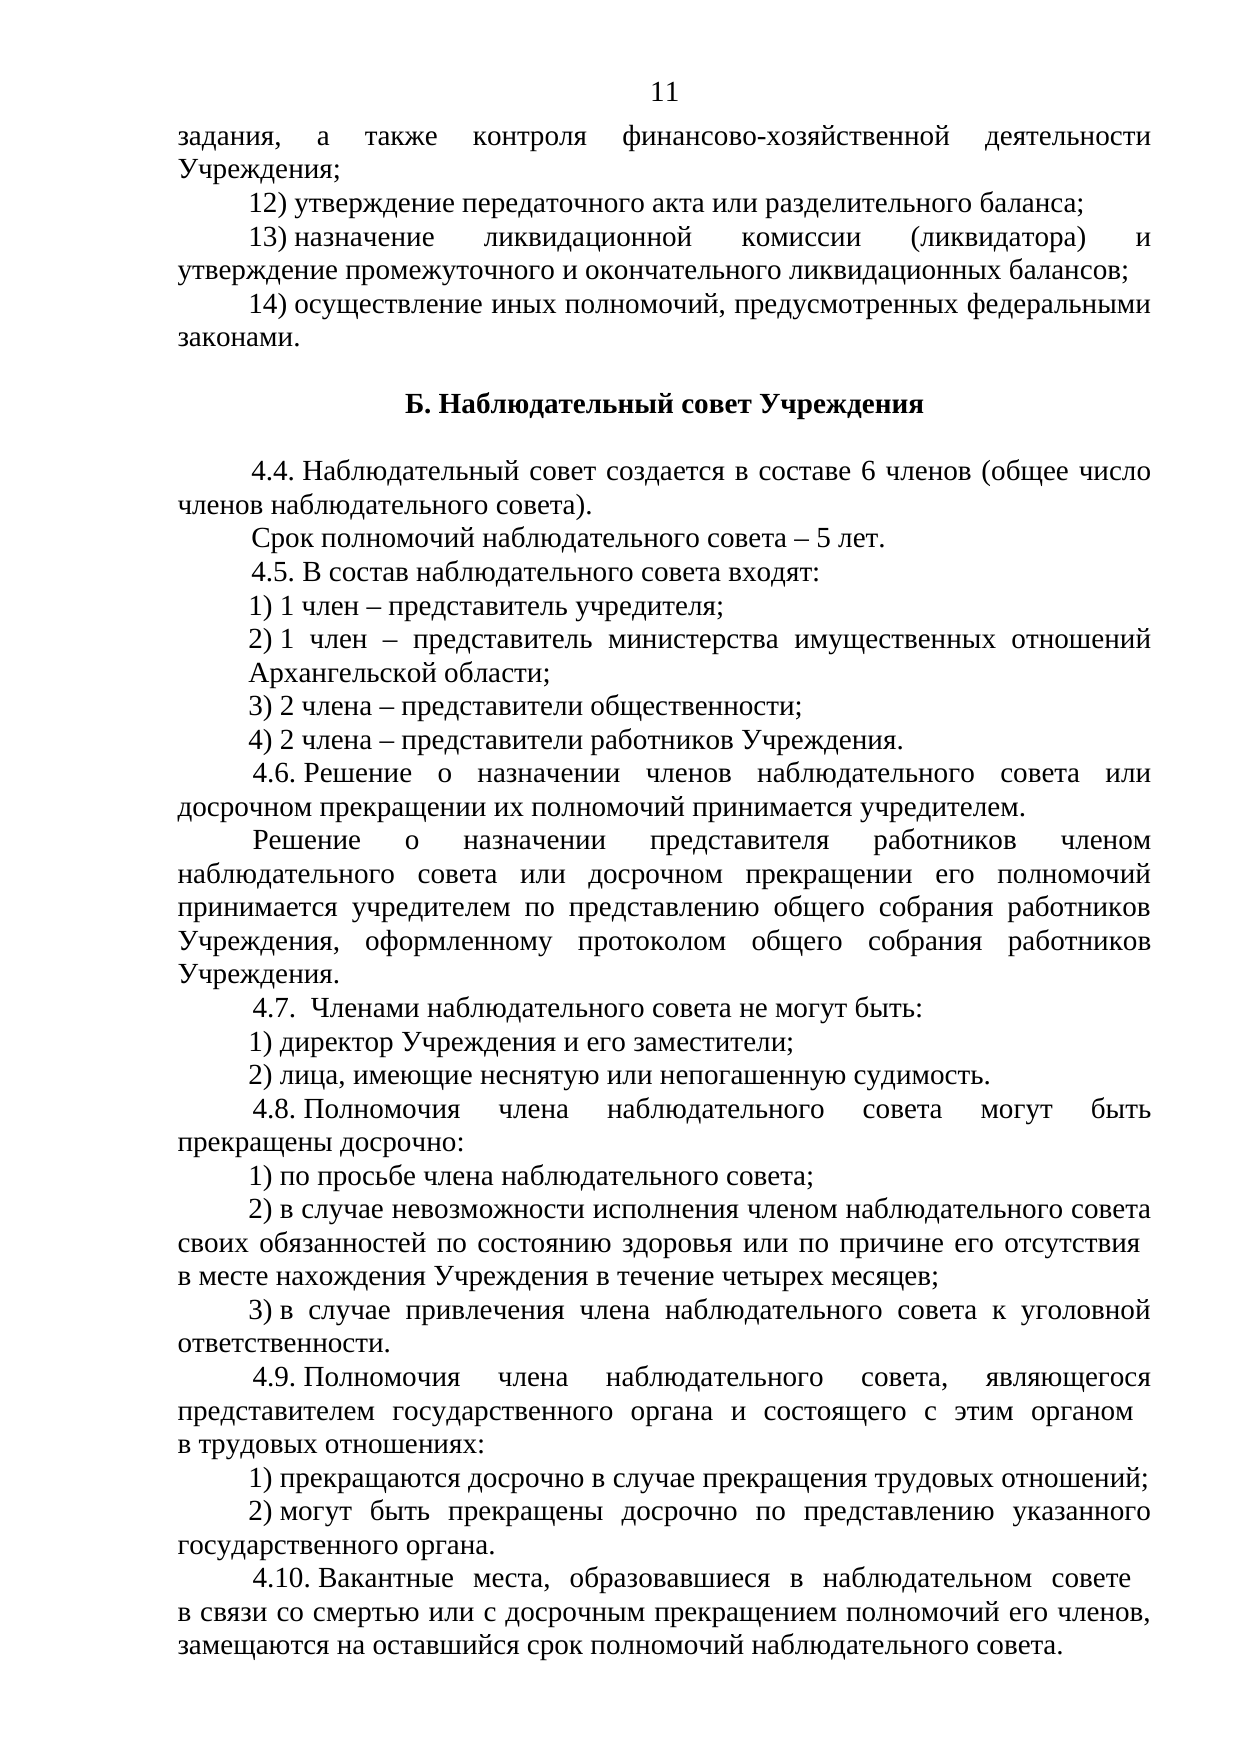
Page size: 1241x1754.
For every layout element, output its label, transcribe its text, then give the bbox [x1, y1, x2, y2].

text 2) лица, имеющие неснятую или непогашенную судимость. [248, 1057, 1152, 1091]
text 3) в случае привлечения члена наблюдательного совета к уголовной ответственности. [177, 1292, 1152, 1359]
text 1) по просьбе члена наблюдательного совета; [248, 1158, 1152, 1191]
text 2) могут быть прекращены досрочно по представлению указанного государственного органа. [177, 1493, 1152, 1560]
text 1) директор Учреждения и его заместители; [248, 1024, 1152, 1057]
text 4.5. В состав наблюдательного совета входят: [177, 554, 1152, 588]
text Решение о назначении представителя работников членом наблюдательного совета или досрочном прекращении его полномочий принимается учредителем по представлению общего собрания работников Учреждения, оформленному протоколом общего собрания работников Учреждения. [177, 822, 1152, 990]
text 4.4. Наблюдательный совет создается в составе 6 членов (общее число членов наблюдательного совета). [177, 453, 1152, 521]
text 4) 2 члена – представители работников Учреждения. [248, 722, 1152, 755]
text 4.9. Полномочия члена наблюдательного совета, являющегося представителем государственного органа и состоящего с этим органом в трудовых отношениях: [177, 1359, 1152, 1460]
text 4.7. Членами наблюдательного совета не могут быть: [177, 990, 1152, 1024]
text 1) 1 член – представитель учредителя; [248, 588, 1152, 621]
text 1) прекращаются досрочно в случае прекращения трудовых отношений; [248, 1460, 1152, 1493]
text Б. Наблюдательный совет Учреждения [177, 386, 1152, 420]
text 4.8. Полномочия члена наблюдательного совета могут быть прекращены досрочно: [177, 1091, 1152, 1158]
text 4.6. Решение о назначении членов наблюдательного совета или досрочном прекращении их полномочий принимается учредителем. [177, 755, 1152, 822]
text 4.10. Вакантные места, образовавшиеся в наблюдательном совете в связи со смертью или с досрочным прекращением полномочий его членов, замещаются на оставшийся срок полномочий наблюдательного совета. [177, 1560, 1152, 1661]
text 3) 2 члена – представители общественности; [248, 688, 1152, 722]
text 2) 1 член – представитель министерства имущественных отношений Архангельской области; [248, 621, 1152, 688]
text 13) назначение ликвидационной комиссии (ликвидатора) и утверждение промежуточного и окончательного ликвидационных балансов; [177, 219, 1152, 286]
text Срок полномочий наблюдательного совета – 5 лет. [177, 521, 1152, 554]
text 12) утверждение передаточного акта или разделительного баланса; [248, 185, 1152, 219]
text задания, а также контроля финансово-хозяйственной деятельности Учреждения; [177, 118, 1152, 185]
text 2) в случае невозможности исполнения членом наблюдательного совета своих обязанностей по состоянию здоровья или по причине его отсутствия в месте нахождения Учреждения в течение четырех месяцев; [177, 1191, 1152, 1292]
text 14) осуществление иных полномочий, предусмотренных федеральными законами. [177, 286, 1152, 353]
